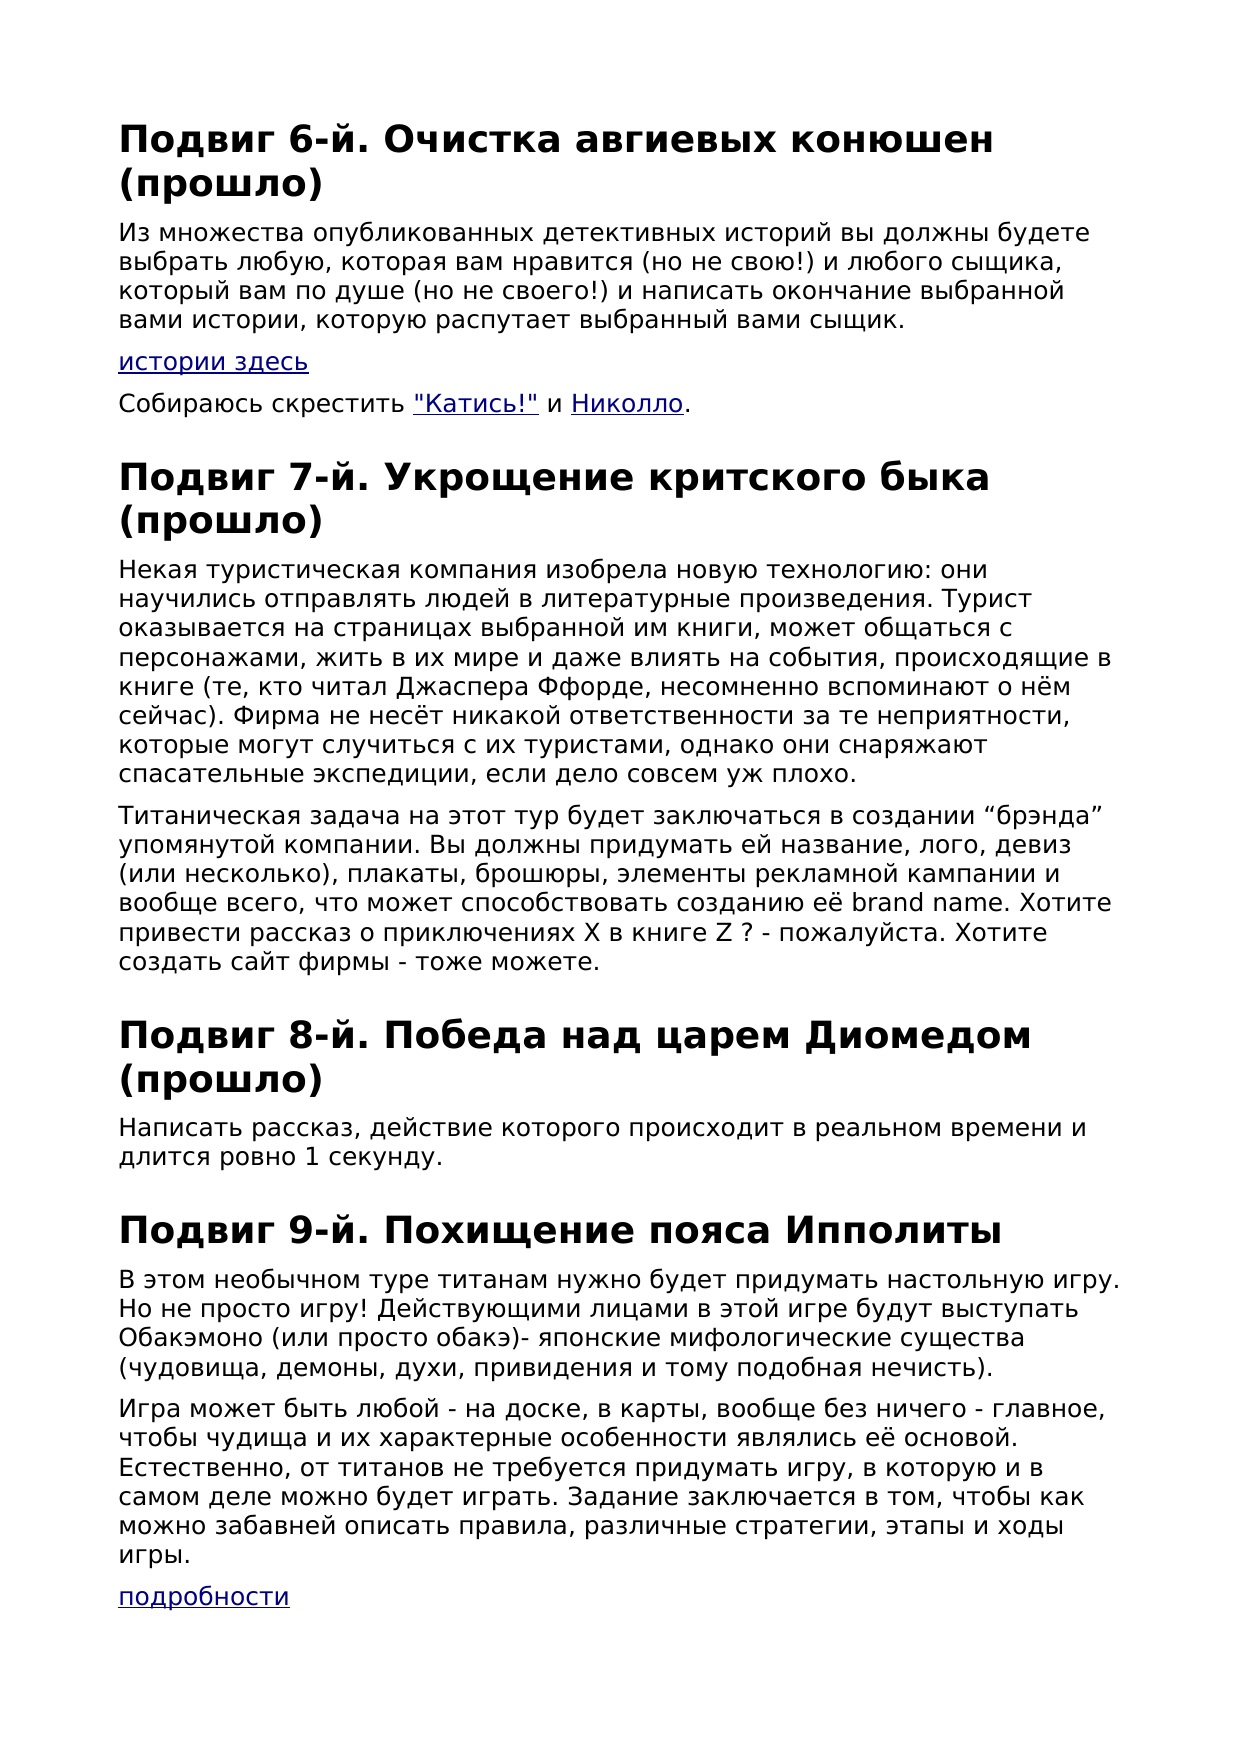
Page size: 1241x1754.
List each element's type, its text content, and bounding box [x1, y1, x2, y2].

text подробности [118, 1582, 1122, 1611]
subtitle Подвиг 8-й. Победа над царем Диомедом (прошло) [118, 1013, 1122, 1101]
subtitle Подвиг 6-й. Очистка авгиевых конюшен (прошло) [118, 118, 1122, 205]
subtitle Подвиг 7-й. Укрощение критского быка (прошло) [118, 455, 1122, 543]
text Написать рассказ, действие которого происходит в реальном времени и длится ровно 1 секунду. [118, 1113, 1122, 1172]
subtitle Подвиг 9-й. Похищение пояса Ипполиты [118, 1209, 1122, 1253]
text истории здесь [118, 347, 1122, 376]
text Собираюсь скрестить "Катись!" и Николло. [118, 389, 1122, 418]
text Игра может быть любой - на доске, в карты, вообще без ничего - главное, чтобы чудища и их характерные особенности являлись её основой. Естественно, от титанов не требуется придумать игру, в которую и в самом деле можно будет играть. Задание заключается в том, чтобы как можно забавней описать правила, различные стратегии, этапы и ходы игры. [118, 1394, 1122, 1569]
text В этом необычном туре титанам нужно будет придумать настольную игру. Но не просто игру! Действующими лицами в этой игре будут выступать Обакэмоно (или просто обакэ)- японские мифологические существа (чудовища, демоны, духи, привидения и тому подобная нечисть). [118, 1265, 1122, 1382]
text Некая туристическая компания изобрела новую технологию: они научились отправлять людей в литературные произведения. Турист оказывается на страницах выбранной им книги, может общаться с персонажами, жить в их мире и даже влиять на события, происходящие в книге (те, кто читал Джаспера Ффорде, несомненно вспоминают о нём сейчас). Фирма не несёт никакой ответственности за те неприятности, которые могут случиться с их туристами, однако они снаряжают спасательные экспедиции, если дело совсем уж плохо. [118, 555, 1122, 788]
text Из множества опубликованных детективных историй вы должны будете выбрать любую, которая вам нравится (но не свою!) и любого сыщика, который вам по душе (но не своего!) и написать окончание выбранной вами истории, которую распутает выбранный вами сыщик. [118, 218, 1122, 334]
text Титаническая задача на этот тур будет заключаться в создании “брэнда” упомянутой компании. Вы должны придумать ей название, лого, девиз (или несколько), плакаты, брошюры, элементы рекламной кампании и вообще всего, что может способствовать созданию её brand name. Хотите привести рассказ о приключениях Х в книге Z ? - пожалуйста. Хотите создать сайт фирмы - тоже можете. [118, 801, 1122, 976]
